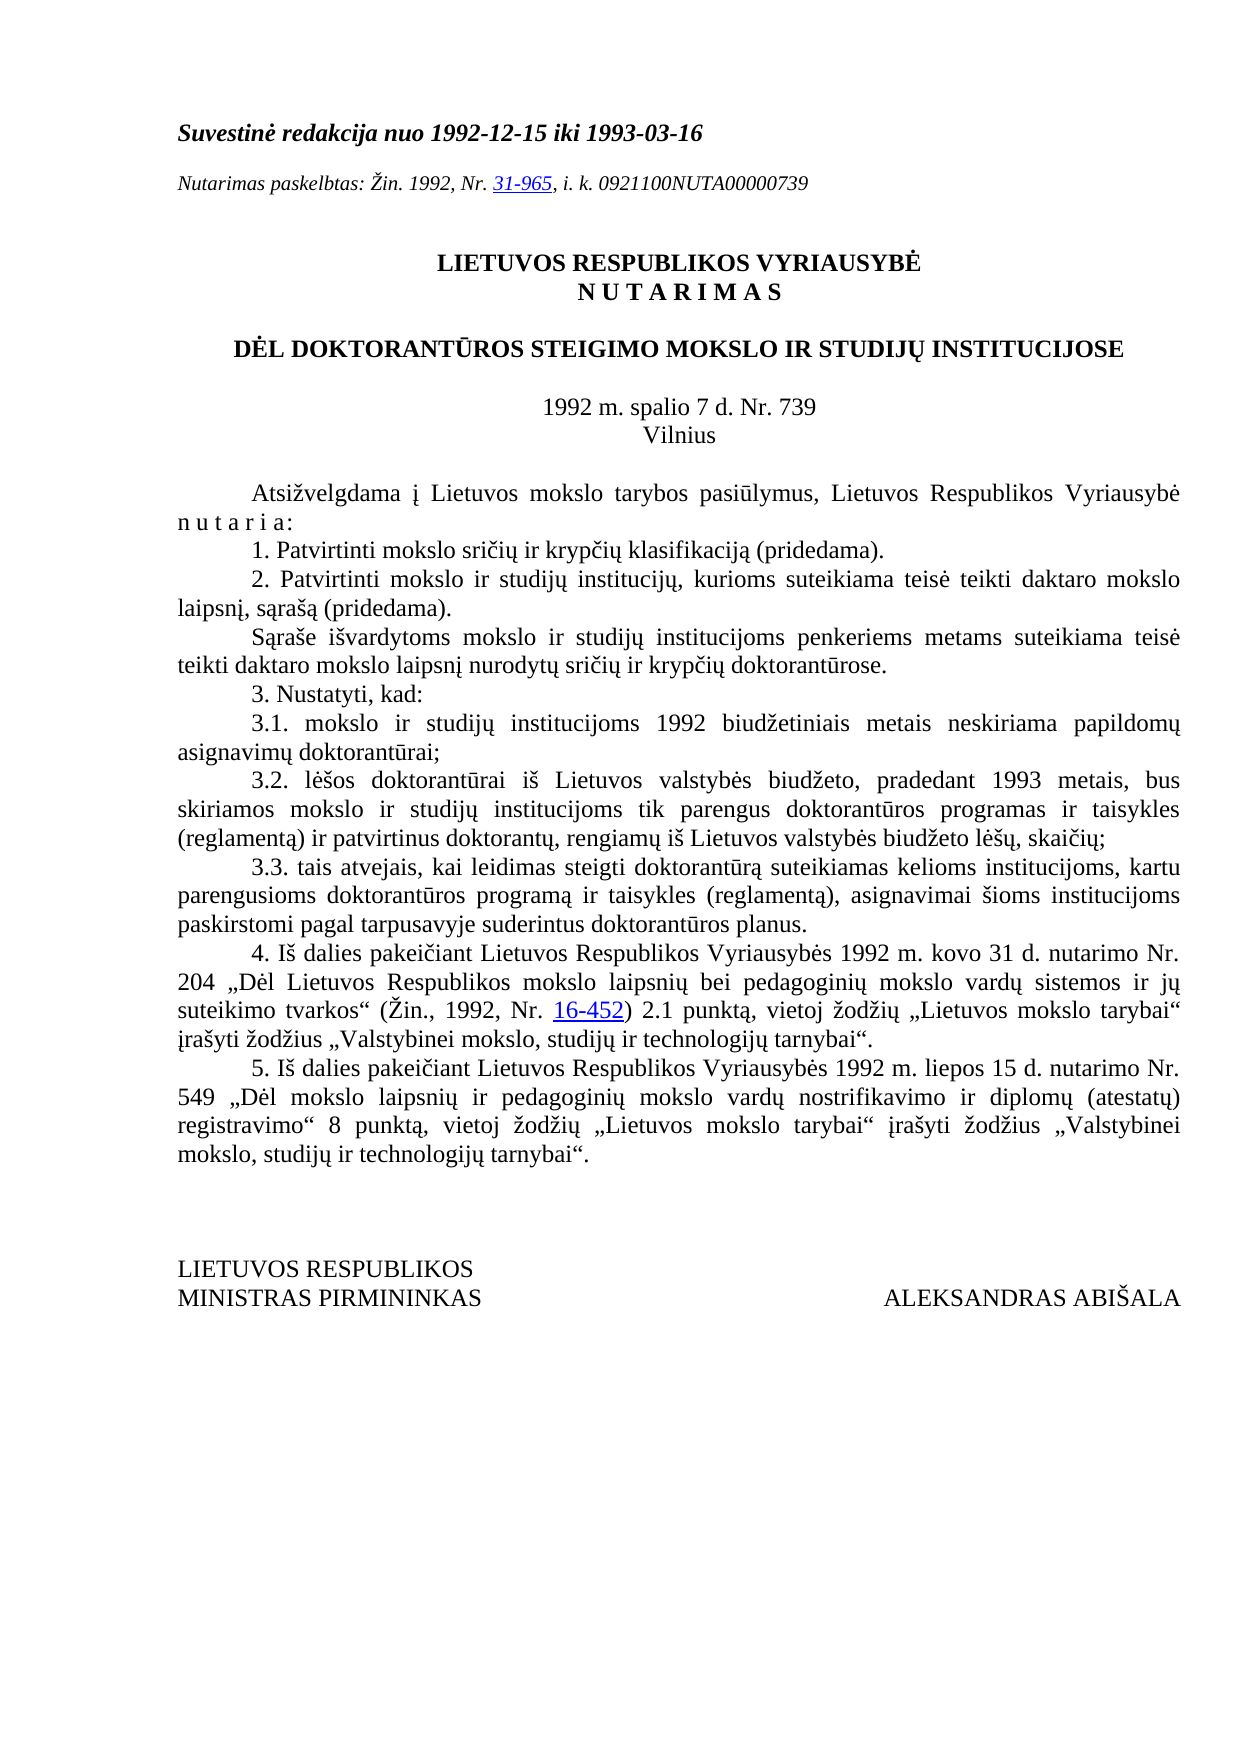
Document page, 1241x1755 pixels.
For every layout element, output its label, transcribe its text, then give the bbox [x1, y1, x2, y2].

text Atsižvelgdama į Lietuvos mokslo tarybos pasiūlymus, Lietuvos Respublikos Vyriausybė nutaria: [177, 478, 1181, 535]
text Suvestinė redakcija nuo 1992-12-15 iki 1993-03-16 [177, 118, 1181, 147]
text 3.3. tais atvejais, kai leidimas steigti doktorantūrą suteikiamas kelioms institucijoms, kartu parengusioms doktorantūros programą ir taisykles (reglamentą), asignavimai šioms institucijoms paskirstomi pagal tarpusavyje suderintus doktorantūros planus. [177, 852, 1181, 938]
text Nutarimas paskelbtas: Žin. 1992, Nr. 31-965, i. k. 0921100NUTA00000739 [177, 171, 1181, 195]
text MINISTRAS PIRMININKAS ALEKSANDRAS ABIŠALA [177, 1283, 1181, 1312]
text 5. Iš dalies pakeičiant Lietuvos Respublikos Vyriausybės 1992 m. liepos 15 d. nutarimo Nr. 549 „Dėl mokslo laipsnių ir pedagoginių mokslo vardų nostrifikavimo ir diplomų (atestatų) registravimo“ 8 punktą, vietoj žodžių „Lietuvos mokslo tarybai“ įrašyti žodžius „Valstybinei mokslo, studijų ir technologijų tarnybai“. [177, 1053, 1181, 1168]
text DĖL DOKTORANTŪROS STEIGIMO MOKSLO IR STUDIJŲ INSTITUCIJOSE [177, 334, 1181, 363]
text LIETUVOS RESPUBLIKOS [177, 1254, 1181, 1283]
text Vilnius [177, 420, 1181, 449]
text 3.2. lėšos doktorantūrai iš Lietuvos valstybės biudžeto, pradedant 1993 metais, bus skiriamos mokslo ir studijų institucijoms tik parengus doktorantūros programas ir taisykles (reglamentą) ir patvirtinus doktorantų, rengiamų iš Lietuvos valstybės biudžeto lėšų, skaičių; [177, 765, 1181, 852]
text N U T A R I M A S [177, 277, 1181, 305]
text 3. Nustatyti, kad: [177, 679, 1181, 708]
text 1992 m. spalio 7 d. Nr. 739 [177, 392, 1181, 420]
text 2. Patvirtinti mokslo ir studijų institucijų, kurioms suteikiama teisė teikti daktaro mokslo laipsnį, sąrašą (pridedama). [177, 564, 1181, 622]
text 3.1. mokslo ir studijų institucijoms 1992 biudžetiniais metais neskiriama papildomų asignavimų doktorantūrai; [177, 708, 1181, 765]
text Sąraše išvardytoms mokslo ir studijų institucijoms penkeriems metams suteikiama teisė teikti daktaro mokslo laipsnį nurodytų sričių ir krypčių doktorantūrose. [177, 622, 1181, 679]
text 4. Iš dalies pakeičiant Lietuvos Respublikos Vyriausybės 1992 m. kovo 31 d. nutarimo Nr. 204 „Dėl Lietuvos Respublikos mokslo laipsnių bei pedagoginių mokslo vardų sistemos ir jų suteikimo tvarkos“ (Žin., 1992, Nr. 16-452) 2.1 punktą, vietoj žodžių „Lietuvos mokslo tarybai“ įrašyti žodžius „Valstybinei mokslo, studijų ir technologijų tarnybai“. [177, 938, 1181, 1053]
text LIETUVOS RESPUBLIKOS VYRIAUSYBĖ [177, 248, 1181, 277]
text 1. Patvirtinti mokslo sričių ir krypčių klasifikaciją (pridedama). [177, 535, 1181, 564]
